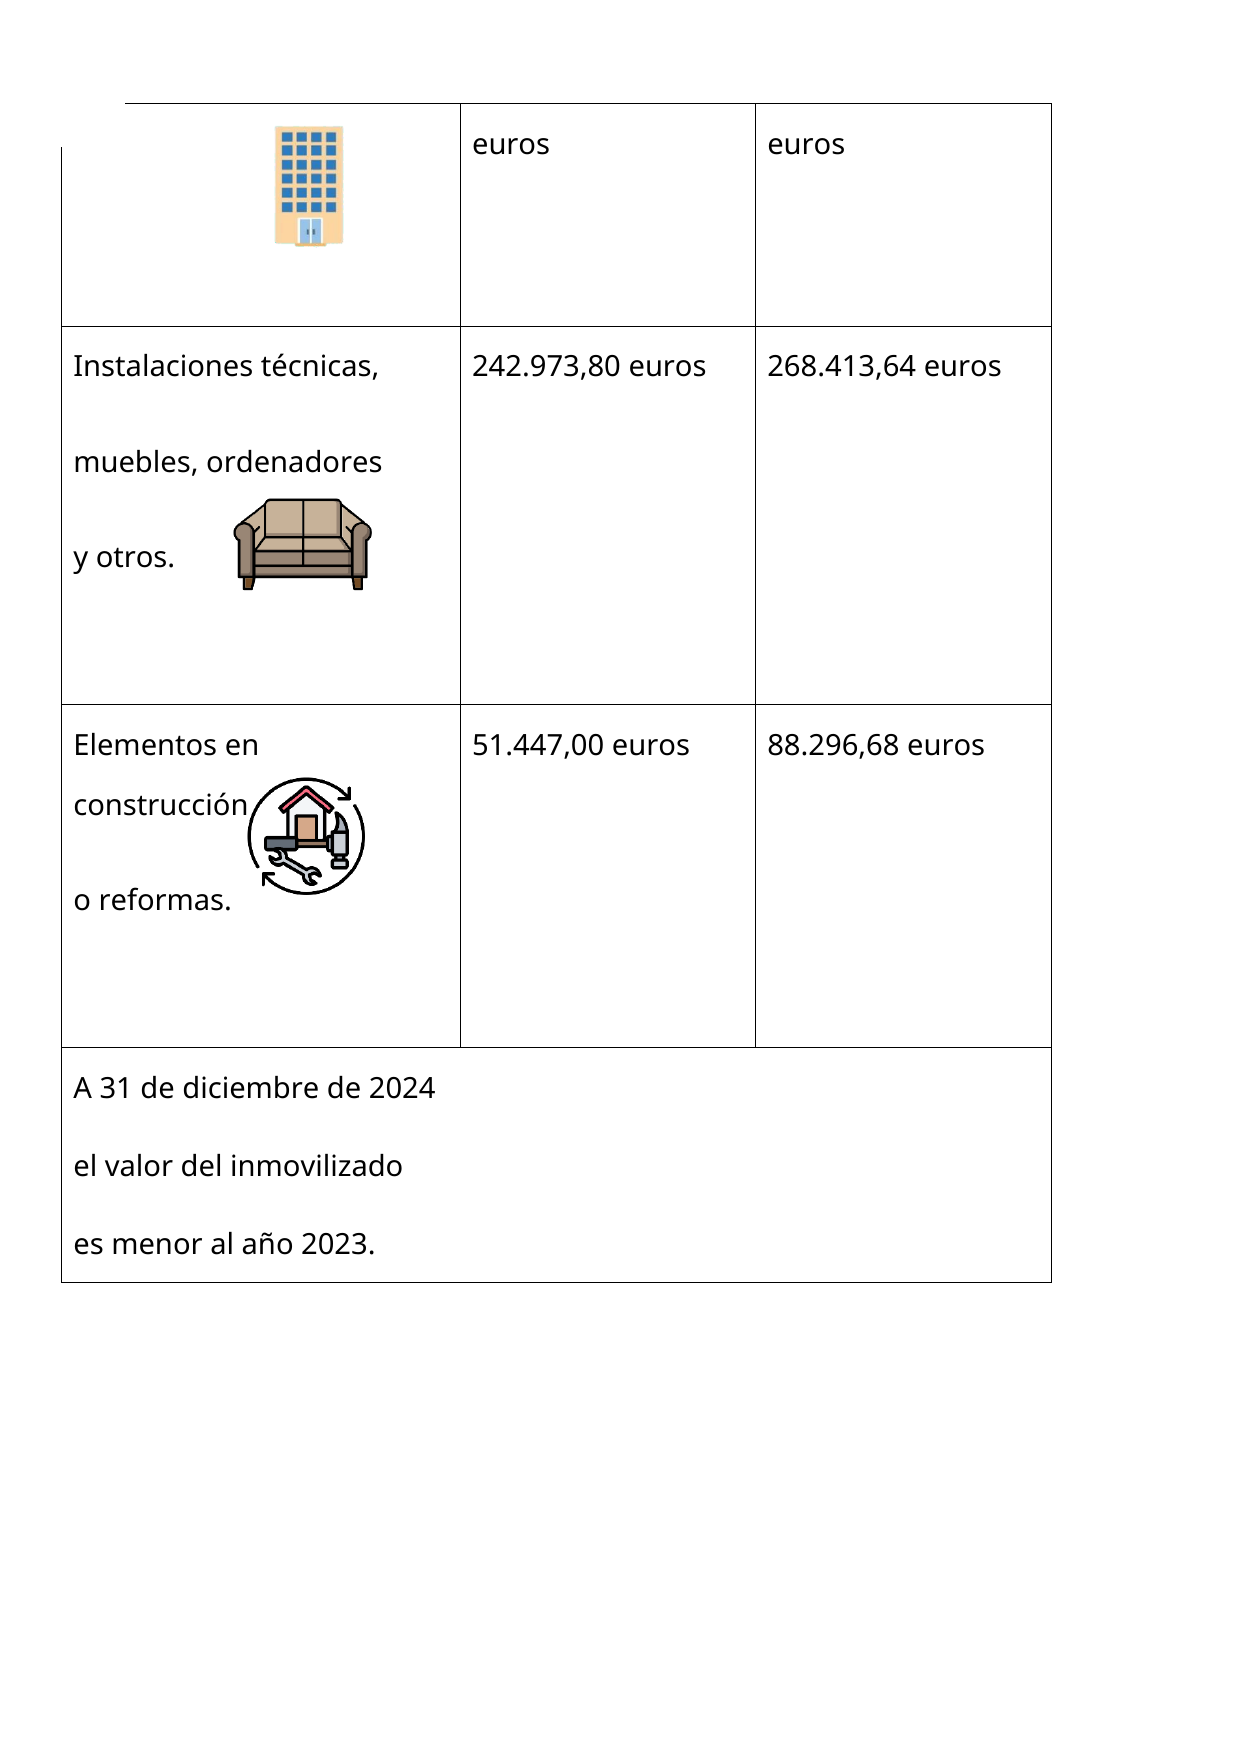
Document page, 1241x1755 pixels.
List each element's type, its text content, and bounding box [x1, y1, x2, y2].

table_cell 88.296,68 euros [756, 705, 1051, 1047]
table_cell 51.447,00 euros [461, 705, 755, 1047]
table_cell Instalaciones técnicas, muebles, ordenadores y otros. [62, 327, 460, 704]
table_cell [62, 104, 460, 326]
table_cell Elementos en construcción o reformas. [62, 705, 460, 1047]
table_cell A 31 de diciembre de 2024 el valor del inmovilizado es menor al año 2023. [62, 1048, 1051, 1282]
table_cell euros [756, 104, 1051, 326]
table_cell 242.973,80 euros [461, 327, 755, 704]
table_cell euros [461, 104, 755, 326]
table_cell 268.413,64 euros [756, 327, 1051, 704]
